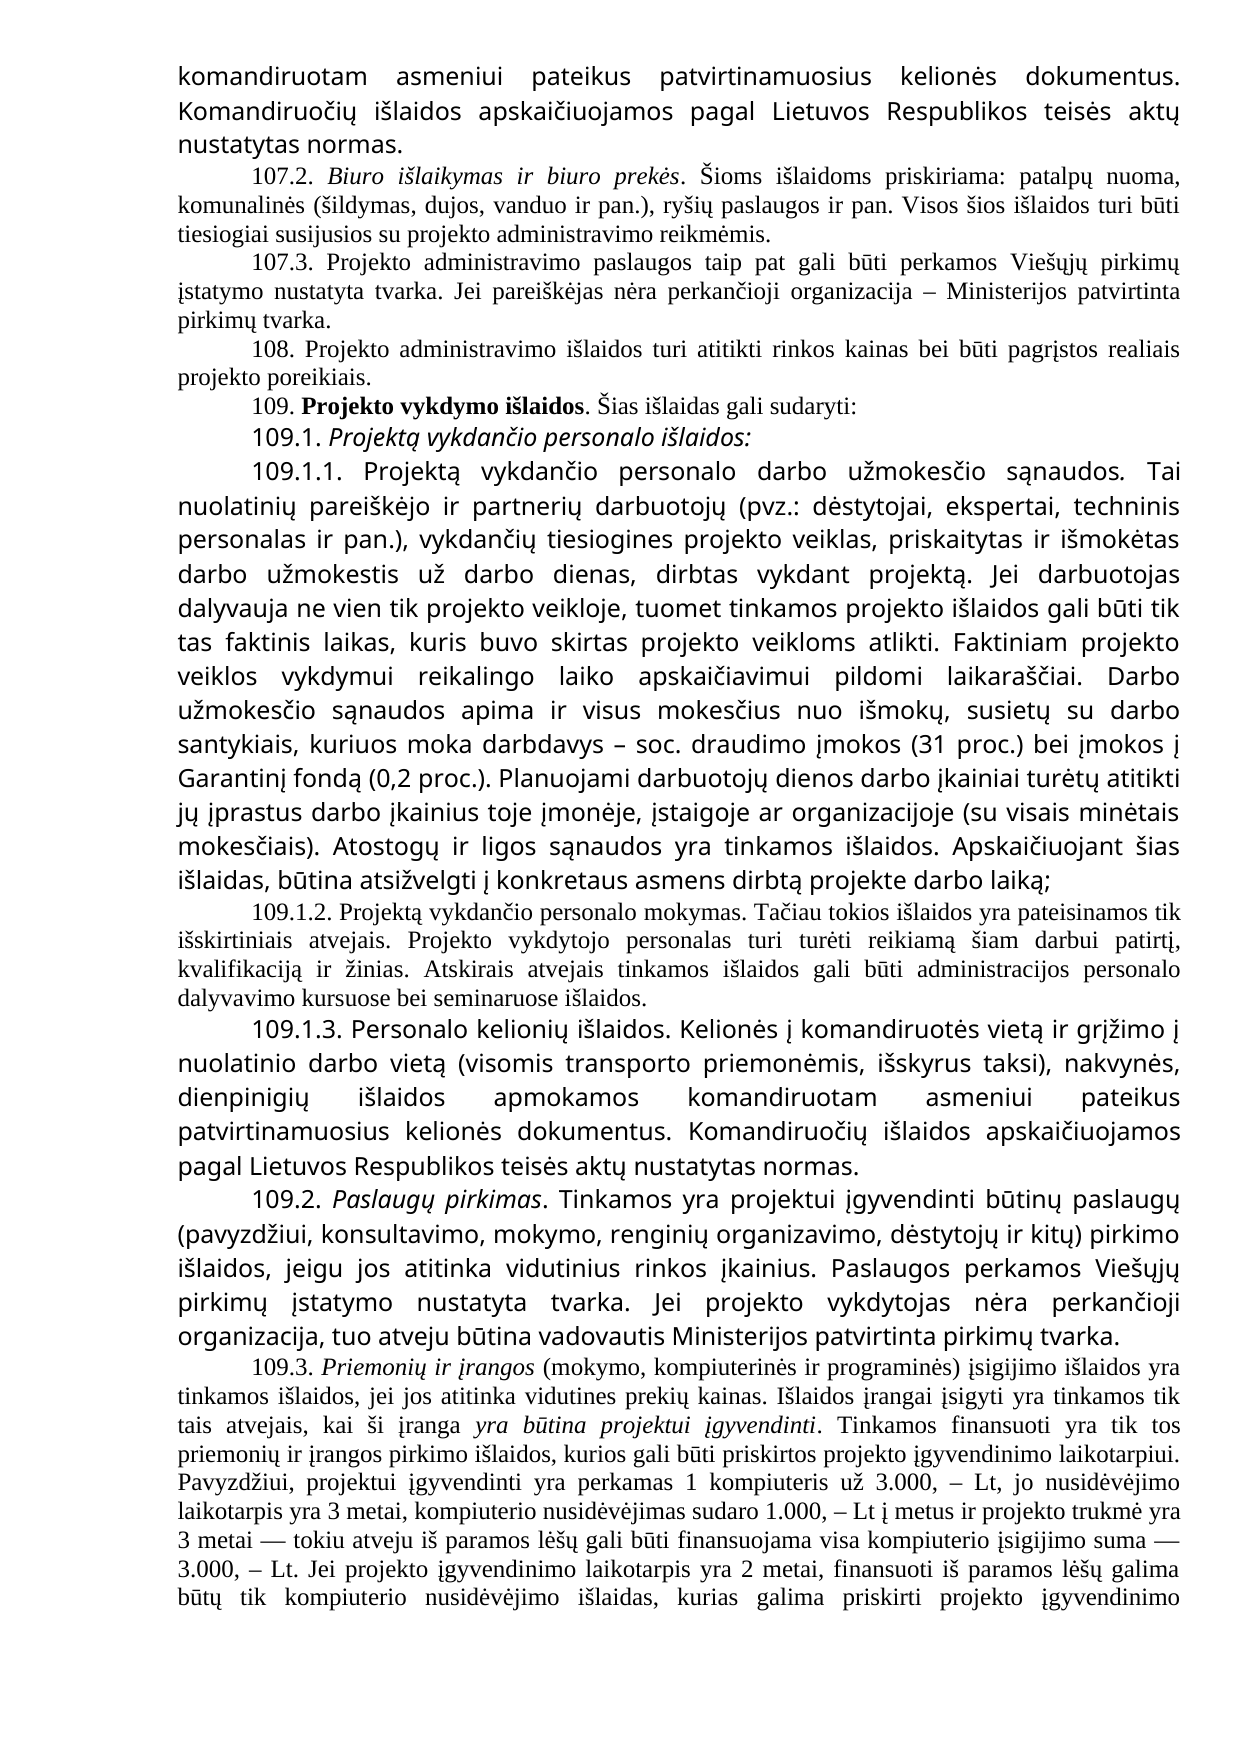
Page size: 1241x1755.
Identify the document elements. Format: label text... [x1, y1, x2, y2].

text 107.3. Projekto administravimo paslaugos taip pat gali būti perkamos Viešųjų pirkimų įstatymo nustatyta tvarka. Jei pareiškėjas nėra perkančioji organizacija – Ministerijos patvirtinta pirkimų tvarka. [177, 247, 1181, 334]
text 109.1.3. Personalo kelionių išlaidos. Kelionės į komandiruotės vietą ir grįžimo į nuolatinio darbo vietą (visomis transporto priemonėmis, išskyrus taksi), nakvynės, dienpinigių išlaidos apmokamos komandiruotam asmeniui pateikus patvirtinamuosius kelionės dokumentus. Komandiruočių išlaidos apskaičiuojamos pagal Lietuvos Respublikos teisės aktų nustatytas normas. [177, 1012, 1181, 1182]
text 109. Projekto vykdymo išlaidos. Šias išlaidas gali sudaryti: [177, 391, 1181, 420]
text 109.2. Paslaugų pirkimas. Tinkamos yra projektui įgyvendinti būtinų paslaugų (pavyzdžiui, konsultavimo, mokymo, renginių organizavimo, dėstytojų ir kitų) pirkimo išlaidos, jeigu jos atitinka vidutinius rinkos įkainius. Paslaugos perkamos Viešųjų pirkimų įstatymo nustatyta tvarka. Jei projekto vykdytojas nėra perkančioji organizacija, tuo atveju būtina vadovautis Ministerijos patvirtinta pirkimų tvarka. [177, 1182, 1181, 1352]
text 109.1. Projektą vykdančio personalo išlaidos: [177, 420, 1181, 454]
text 107.2. Biuro išlaikymas ir biuro prekės. Šioms išlaidoms priskiriama: patalpų nuoma, komunalinės (šildymas, dujos, vanduo ir pan.), ryšių paslaugos ir pan. Visos šios išlaidos turi būti tiesiogiai susijusios su projekto administravimo reikmėmis. [177, 161, 1181, 247]
text 108. Projekto administravimo išlaidos turi atitikti rinkos kainas bei būti pagrįstos realiais projekto poreikiais. [177, 334, 1181, 391]
text 109.3. Priemonių ir įrangos (mokymo, kompiuterinės ir programinės) įsigijimo išlaidos yra tinkamos išlaidos, jei jos atitinka vidutines prekių kainas. Išlaidos įrangai įsigyti yra tinkamos tik tais atvejais, kai ši įranga yra būtina projektui įgyvendinti. Tinkamos finansuoti yra tik tos priemonių ir įrangos pirkimo išlaidos, kurios gali būti priskirtos projekto įgyvendinimo laikotarpiui. Pavyzdžiui, projektui įgyvendinti yra perkamas 1 kompiuteris už 3.000, – Lt, jo nusidėvėjimo laikotarpis yra 3 metai, kompiuterio nusidėvėjimas sudaro 1.000, – Lt į metus ir projekto trukmė yra 3 metai — tokiu atveju iš paramos lėšų gali būti finansuojama visa kompiuterio įsigijimo suma — 3.000, – Lt. Jei projekto įgyvendinimo laikotarpis yra 2 metai, finansuoti iš paramos lėšų galima būtų tik kompiuterio nusidėvėjimo išlaidas, kurias galima priskirti projekto įgyvendinimo [177, 1352, 1181, 1611]
text 109.1.1. Projektą vykdančio personalo darbo užmokesčio sąnaudos. Tai nuolatinių pareiškėjo ir partnerių darbuotojų (pvz.: dėstytojai, ekspertai, techninis personalas ir pan.), vykdančių tiesiogines projekto veiklas, priskaitytas ir išmokėtas darbo užmokestis už darbo dienas, dirbtas vykdant projektą. Jei darbuotojas dalyvauja ne vien tik projekto veikloje, tuomet tinkamos projekto išlaidos gali būti tik tas faktinis laikas, kuris buvo skirtas projekto veikloms atlikti. Faktiniam projekto veiklos vykdymui reikalingo laiko apskaičiavimui pildomi laikaraščiai. Darbo užmokesčio sąnaudos apima ir visus mokesčius nuo išmokų, susietų su darbo santykiais, kuriuos moka darbdavys – soc. draudimo įmokos (31 proc.) bei įmokos į Garantinį fondą (0,2 proc.). Planuojami darbuotojų dienos darbo įkainiai turėtų atitikti jų įprastus darbo įkainius toje įmonėje, įstaigoje ar organizacijoje (su visais minėtais mokesčiais). Atostogų ir ligos sąnaudos yra tinkamos išlaidos. Apskaičiuojant šias išlaidas, būtina atsižvelgti į konkretaus asmens dirbtą projekte darbo laiką; [177, 454, 1181, 897]
text 109.1.2. Projektą vykdančio personalo mokymas. Tačiau tokios išlaidos yra pateisinamos tik išskirtiniais atvejais. Projekto vykdytojo personalas turi turėti reikiamą šiam darbui patirtį, kvalifikaciją ir žinias. Atskirais atvejais tinkamos išlaidos gali būti administracijos personalo dalyvavimo kursuose bei seminaruose išlaidos. [177, 897, 1181, 1012]
text komandiruotam asmeniui pateikus patvirtinamuosius kelionės dokumentus. Komandiruočių išlaidos apskaičiuojamos pagal Lietuvos Respublikos teisės aktų nustatytas normas. [177, 59, 1181, 161]
